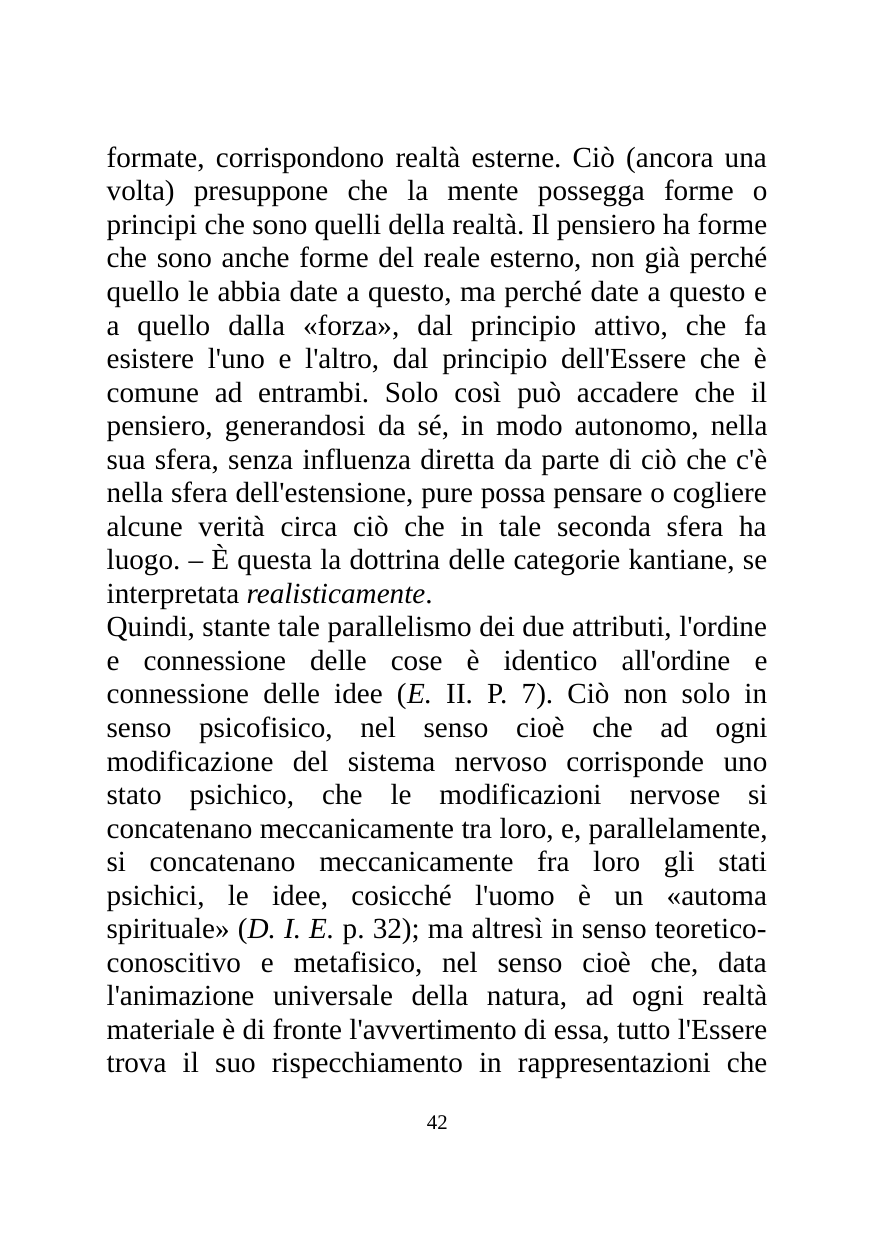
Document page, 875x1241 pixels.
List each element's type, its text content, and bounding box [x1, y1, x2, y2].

text Quindi, stante tale parallelismo dei due attributi, l'ordine e connessione delle cose è identico all'ordine e connessione delle idee (E. II. P. 7). Ciò non solo in senso psicofisico, nel senso cioè che ad ogni modificazione del sistema nervoso corrisponde uno stato psichico, che le modificazioni nervose si concatenano meccanicamente tra loro, e, parallelamente, si concatenano meccanicamente fra loro gli stati psichici, le idee, cosicché l'uomo è un «automa spirituale» (D. I. E. p. 32); ma altresì in senso teoretico-conoscitivo e metafisico, nel senso cioè che, data l'animazione universale della natura, ad ogni realtà materiale è di fronte l'avvertimento di essa, tutto l'Essere trova il suo rispecchiamento in rappresentazioni che [106, 609, 768, 1079]
text formate, corrispondono realtà esterne. Ciò (ancora una volta) presuppone che la mente possegga forme o principi che sono quelli della realtà. Il pensiero ha forme che sono anche forme del reale esterno, non già perché quello le abbia date a questo, ma perché date a questo e a quello dalla «forza», dal principio attivo, che fa esistere l'uno e l'altro, dal principio dell'Essere che è comune ad entrambi. Solo così può accadere che il pensiero, generandosi da sé, in modo autonomo, nella sua sfera, senza influenza diretta da parte di ciò che c'è nella sfera dell'estensione, pure possa pensare o cogliere alcune verità circa ciò che in tale seconda sfera ha luogo. – È questa la dottrina delle categorie kantiane, se interpretata realisticamente. [106, 140, 768, 609]
